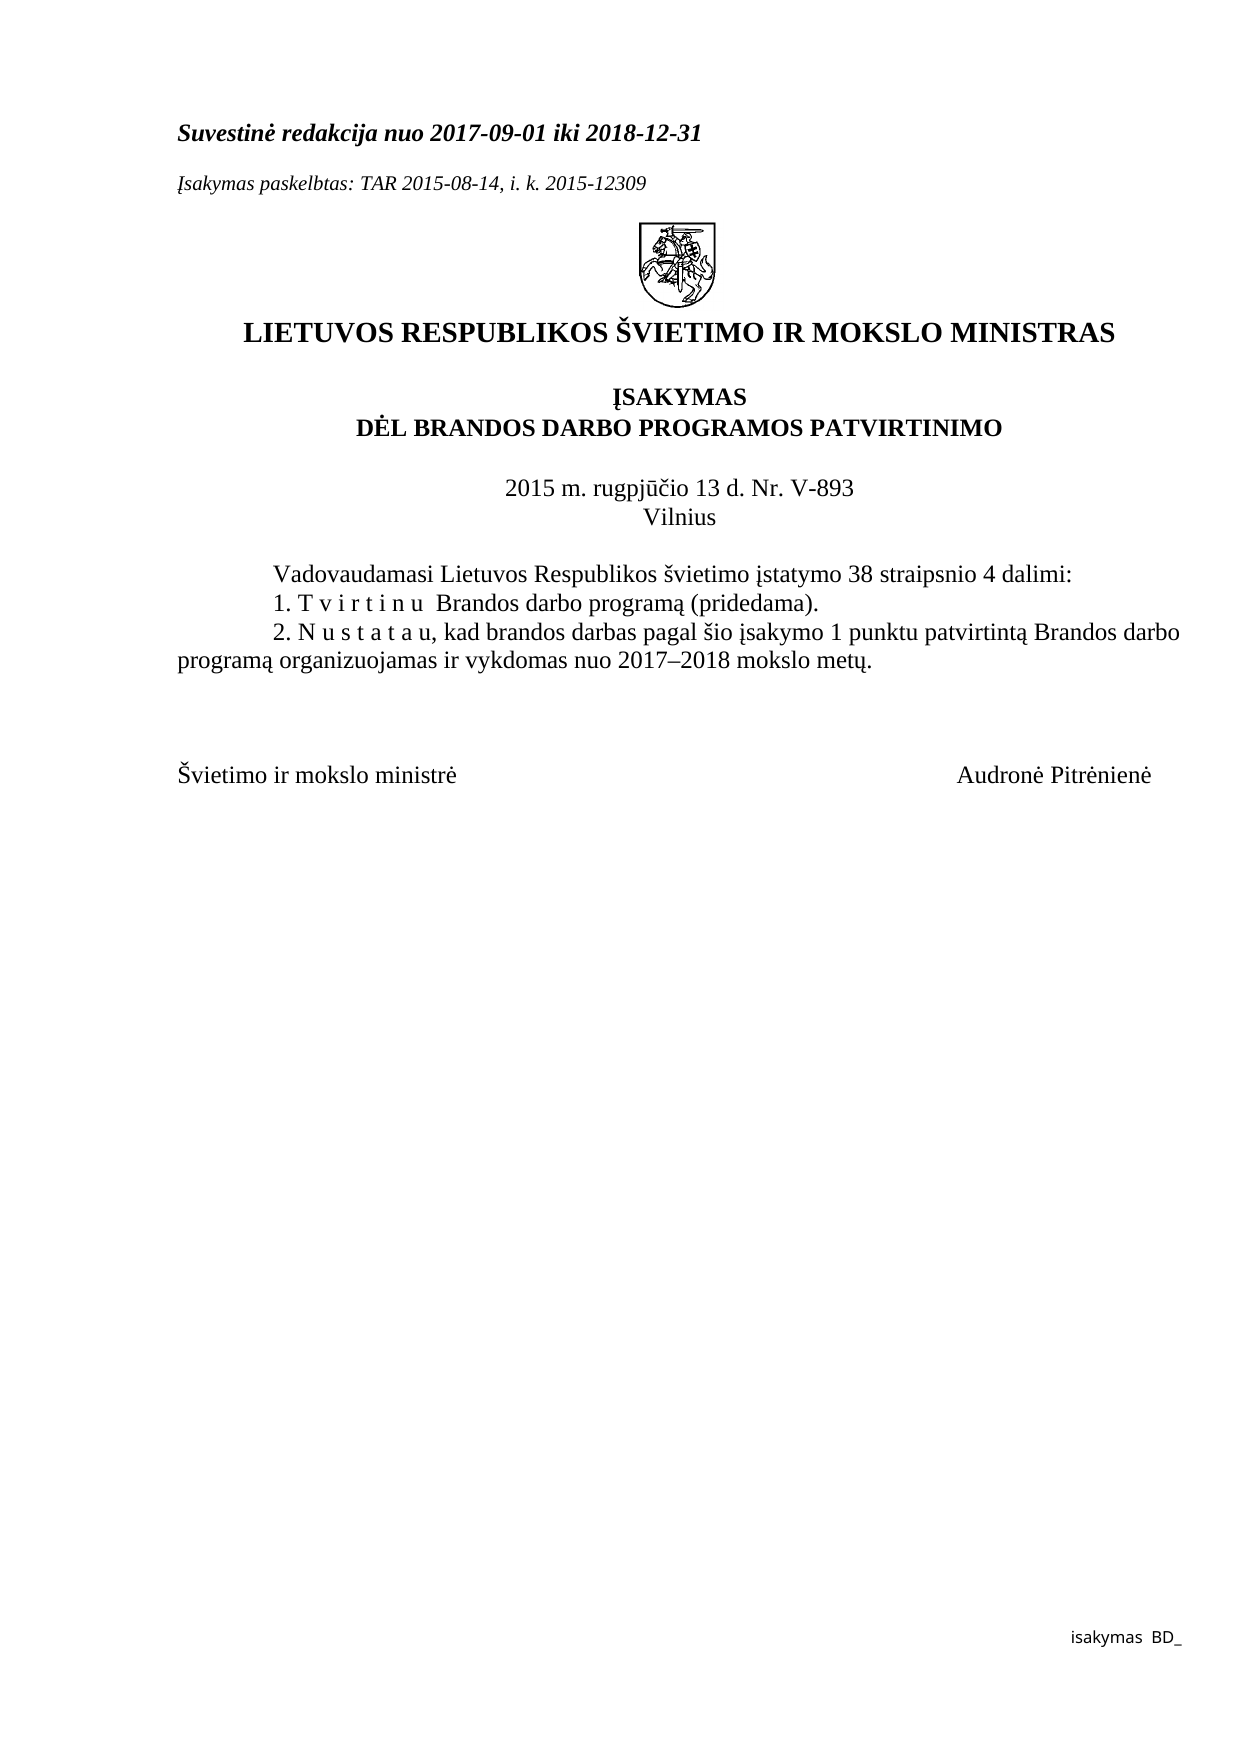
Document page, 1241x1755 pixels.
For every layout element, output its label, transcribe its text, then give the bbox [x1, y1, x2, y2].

text Vadovaudamasi Lietuvos Respublikos švietimo įstatymo 38 straipsnio 4 dalimi: [177, 559, 1182, 588]
text 1. T v i r t i n u Brandos darbo programą (pridedama). [177, 588, 1182, 617]
text LIETUVOS RESPUBLIKOS ŠVIETIMO IR MOKSLO MINISTRAS [177, 315, 1182, 348]
text ĮSAKYMAS [177, 382, 1182, 411]
text Vilnius [177, 502, 1182, 531]
text 2. N u s t a t a u, kad brandos darbas pagal šio įsakymo 1 punktu patvirtintą Brandos darbo programą organizuojamas ir vykdomas nuo 2017–2018 mokslo metų. [177, 617, 1182, 674]
text DĖL BRANDOS DARBO PROGRAMOS PATVIRTINIMO [177, 413, 1182, 442]
text 2015 m. rugpjūčio 13 d. Nr. V-893 [177, 473, 1182, 502]
text Suvestinė redakcija nuo 2017-09-01 iki 2018-12-31 [177, 118, 1182, 147]
text Švietimo ir mokslo ministrė Audronė Pitrėnienė [177, 761, 1182, 789]
text Įsakymas paskelbtas: TAR 2015-08-14, i. k. 2015-12309 [177, 171, 1182, 195]
